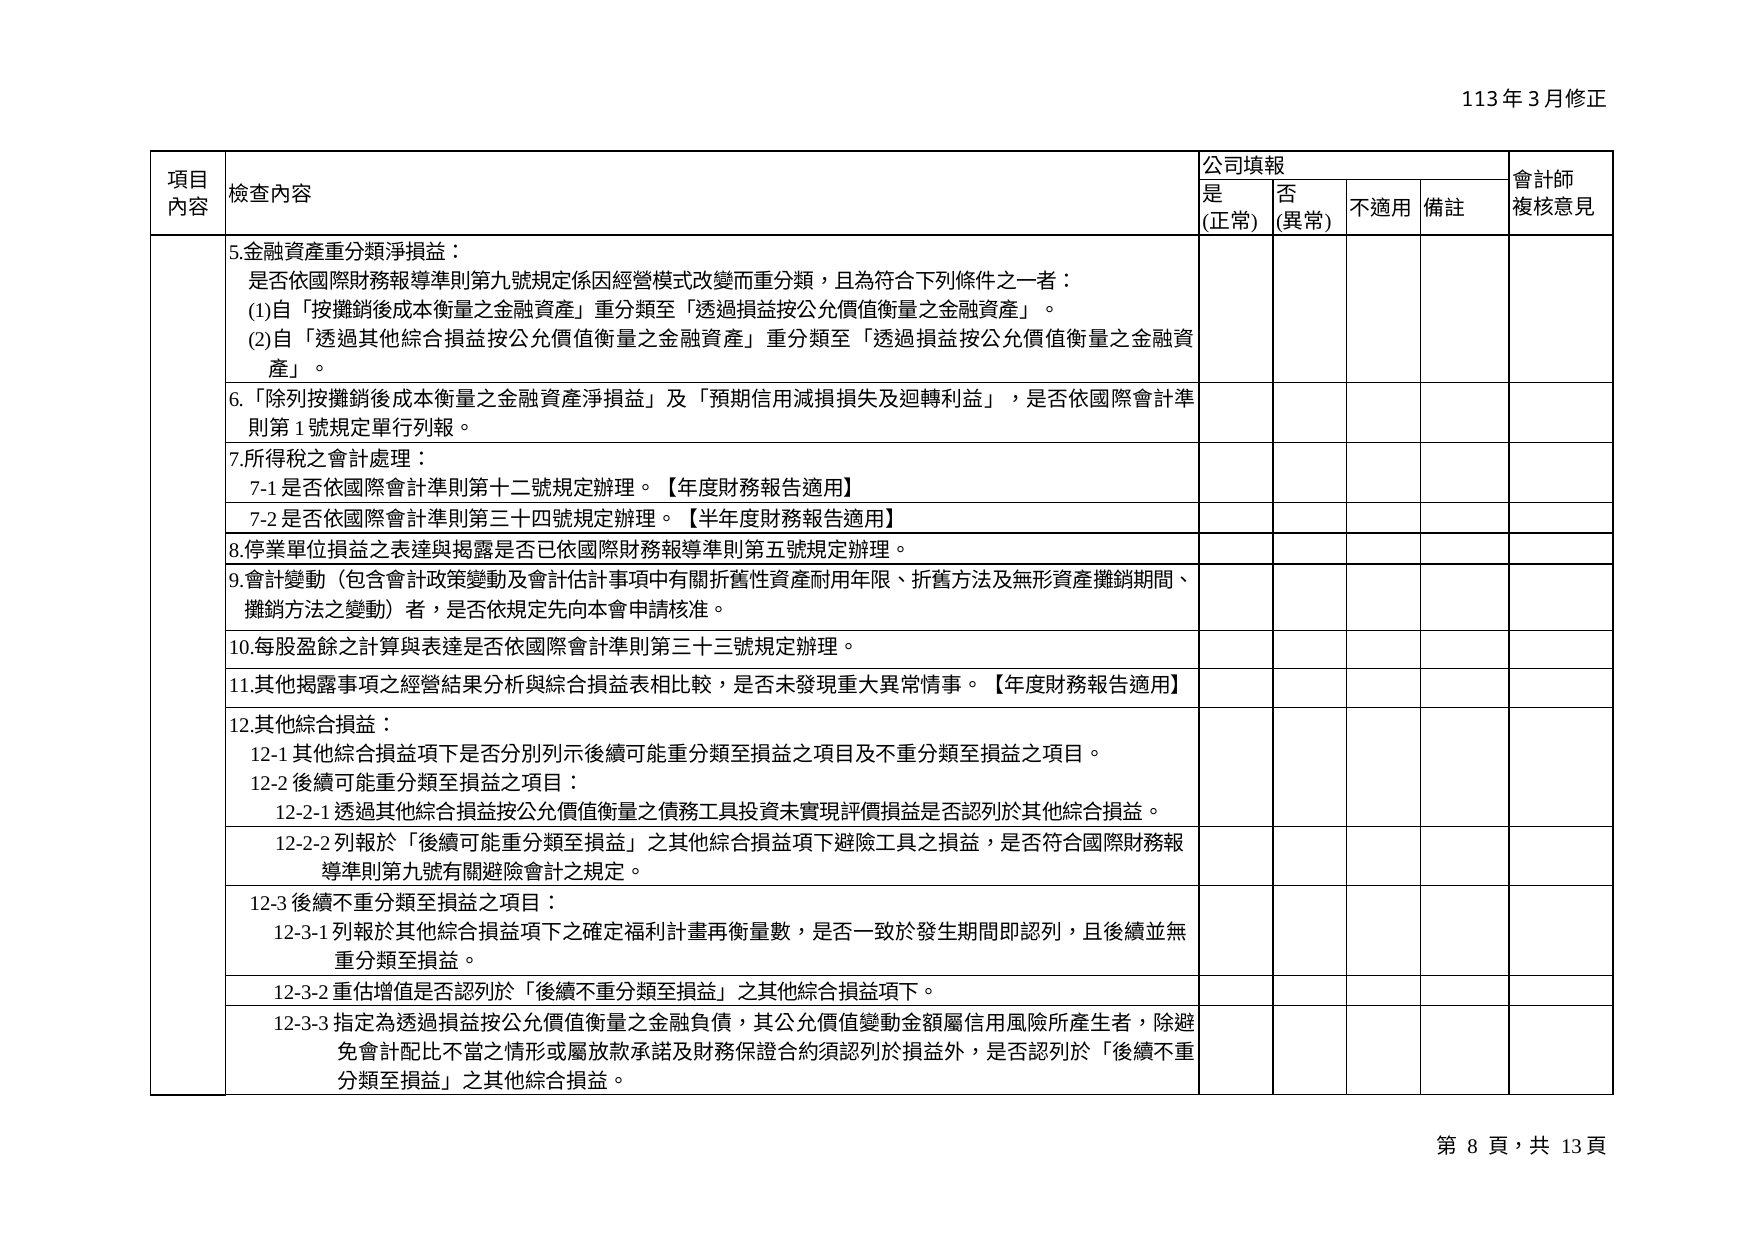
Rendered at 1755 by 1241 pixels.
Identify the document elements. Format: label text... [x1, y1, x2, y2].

table_cell 備註 [1421, 180, 1508, 234]
table_cell [1347, 236, 1420, 382]
table_cell 10.每股盈餘之計算與表達是否依國際會計準則第三十三號規定辦理。 [226, 631, 1198, 668]
table_cell 6.「除列按攤銷後成本衡量之金融資產淨損益」及「預期信用減損損失及迴轉利益」，是否依國際會計準則第1號規定單行列報。 [226, 383, 1198, 442]
table_cell [1421, 443, 1508, 502]
table_cell [1200, 631, 1272, 668]
table_cell [1200, 886, 1272, 974]
table_cell [1200, 383, 1272, 442]
table_cell [1347, 503, 1420, 532]
table_cell [1510, 443, 1612, 502]
table_cell [1200, 443, 1272, 502]
table_cell [1510, 236, 1612, 382]
table_cell [1200, 503, 1272, 532]
table_cell [1200, 565, 1272, 629]
table_cell [1274, 669, 1346, 707]
table_cell 不適用 [1347, 180, 1420, 234]
table_cell 12-3後續不重分類至損益之項目： 12-3-1列報於其他綜合損益項下之確定福利計畫再衡量數，是否一致於發生期間即認列，且後續並無重分類至損益。 [226, 886, 1198, 974]
table_header 會計師 複核意見 [1510, 152, 1612, 234]
table_cell [1200, 534, 1272, 563]
table_cell [1421, 1006, 1508, 1094]
table_cell 7.所得稅之會計處理： 7-1是否依國際會計準則第十二號規定辦理。【年度財務報告適用】 [226, 443, 1198, 502]
table_cell [1274, 565, 1346, 629]
table_cell [1347, 383, 1420, 442]
table_cell [1421, 976, 1508, 1005]
table_cell 12-2-2列報於「後續可能重分類至損益」之其他綜合損益項下避險工具之損益，是否符合國際財務報導準則第九號有關避險會計之規定。 [226, 827, 1198, 885]
table_cell [1347, 443, 1420, 502]
table_header 檢查內容 [226, 152, 1198, 234]
table_cell [1347, 669, 1420, 707]
table_cell [1510, 827, 1612, 885]
table_cell [1510, 565, 1612, 629]
table_cell [1347, 534, 1420, 563]
table_cell [1274, 383, 1346, 442]
table_cell [1274, 443, 1346, 502]
table_cell [1421, 565, 1508, 629]
table_cell 11.其他揭露事項之經營結果分析與綜合損益表相比較，是否未發現重大異常情事。【年度財務報告適用】 [226, 669, 1198, 707]
table_cell [1274, 827, 1346, 885]
table_cell [1421, 669, 1508, 707]
table_cell [1274, 976, 1346, 1005]
table_cell [1510, 886, 1612, 974]
table_cell [1200, 236, 1272, 382]
table_cell [1510, 708, 1612, 826]
table_cell [1347, 708, 1420, 826]
table_cell [1421, 886, 1508, 974]
table_cell [1510, 1006, 1612, 1094]
table_cell 8.停業單位損益之表達與揭露是否已依國際財務報導準則第五號規定辦理。 [226, 534, 1198, 563]
table_cell 7-2是否依國際會計準則第三十四號規定辦理。【半年度財務報告適用】 [226, 503, 1198, 532]
table_cell [1200, 827, 1272, 885]
table_cell [1200, 669, 1272, 707]
table_cell [1200, 1006, 1272, 1094]
table_cell 9.會計變動（包含會計政策變動及會計估計事項中有關折舊性資產耐用年限、折舊方法及無形資產攤銷期間、攤銷方法之變動）者，是否依規定先向本會申請核准。 [226, 565, 1198, 629]
table_cell [1510, 503, 1612, 532]
table_cell [1347, 631, 1420, 668]
table_cell [151, 236, 225, 1094]
table_cell [1510, 631, 1612, 668]
table_cell 否 (異常) [1274, 180, 1346, 234]
table_cell [1421, 503, 1508, 532]
table_cell [1347, 565, 1420, 629]
table_cell [1510, 669, 1612, 707]
table_cell [1347, 1006, 1420, 1094]
table_cell [1274, 1006, 1346, 1094]
table_header 項目 內容 [151, 152, 225, 234]
table_cell [1421, 236, 1508, 382]
table_cell [1421, 827, 1508, 885]
table_cell 5.金融資產重分類淨損益： 是否依國際財務報導準則第九號規定係因經營模式改變而重分類，且為符合下列條件之一者： (1)自「按攤銷後成本衡量之金融資產」重分類至「透過損益按公允價值衡量之金融資產」。 (2)自「透過其他綜合損益按公允價值衡量之金融資產」重分類至「透過損益按公允價值衡量之金融資產」。 [226, 236, 1198, 382]
table_cell [1200, 976, 1272, 1005]
table_cell [1347, 886, 1420, 974]
table_cell [1421, 631, 1508, 668]
table_cell [1510, 534, 1612, 563]
table_cell [1421, 534, 1508, 563]
table_cell [1274, 631, 1346, 668]
table_cell [1510, 976, 1612, 1005]
table_cell [1347, 827, 1420, 885]
table_header 公司填報 [1200, 152, 1508, 179]
table_cell [1421, 708, 1508, 826]
table_cell [1274, 708, 1346, 826]
table_cell [1421, 383, 1508, 442]
table_cell [1200, 708, 1272, 826]
table_cell 12.其他綜合損益： 12-1其他綜合損益項下是否分別列示後續可能重分類至損益之項目及不重分類至損益之項目。 12-2後續可能重分類至損益之項目： 12-2-1透過其他綜合損益按公允價值衡量之債務工具投資未實現評價損益是否認列於其他綜合損益。 [226, 708, 1198, 826]
table_cell [1274, 503, 1346, 532]
table_cell 12-3-3指定為透過損益按公允價值衡量之金融負債，其公允價值變動金額屬信用風險所產生者，除避免會計配比不當之情形或屬放款承諾及財務保證合約須認列於損益外，是否認列於「後續不重分類至損益」之其他綜合損益。 [226, 1006, 1198, 1094]
table_cell [1274, 534, 1346, 563]
table_cell [1347, 976, 1420, 1005]
table_cell [1274, 886, 1346, 974]
table_cell 是 (正常) [1200, 180, 1272, 234]
table_cell 12-3-2重估增值是否認列於「後續不重分類至損益」之其他綜合損益項下。 [226, 976, 1198, 1005]
table_cell [1510, 383, 1612, 442]
table_cell [1274, 236, 1346, 382]
